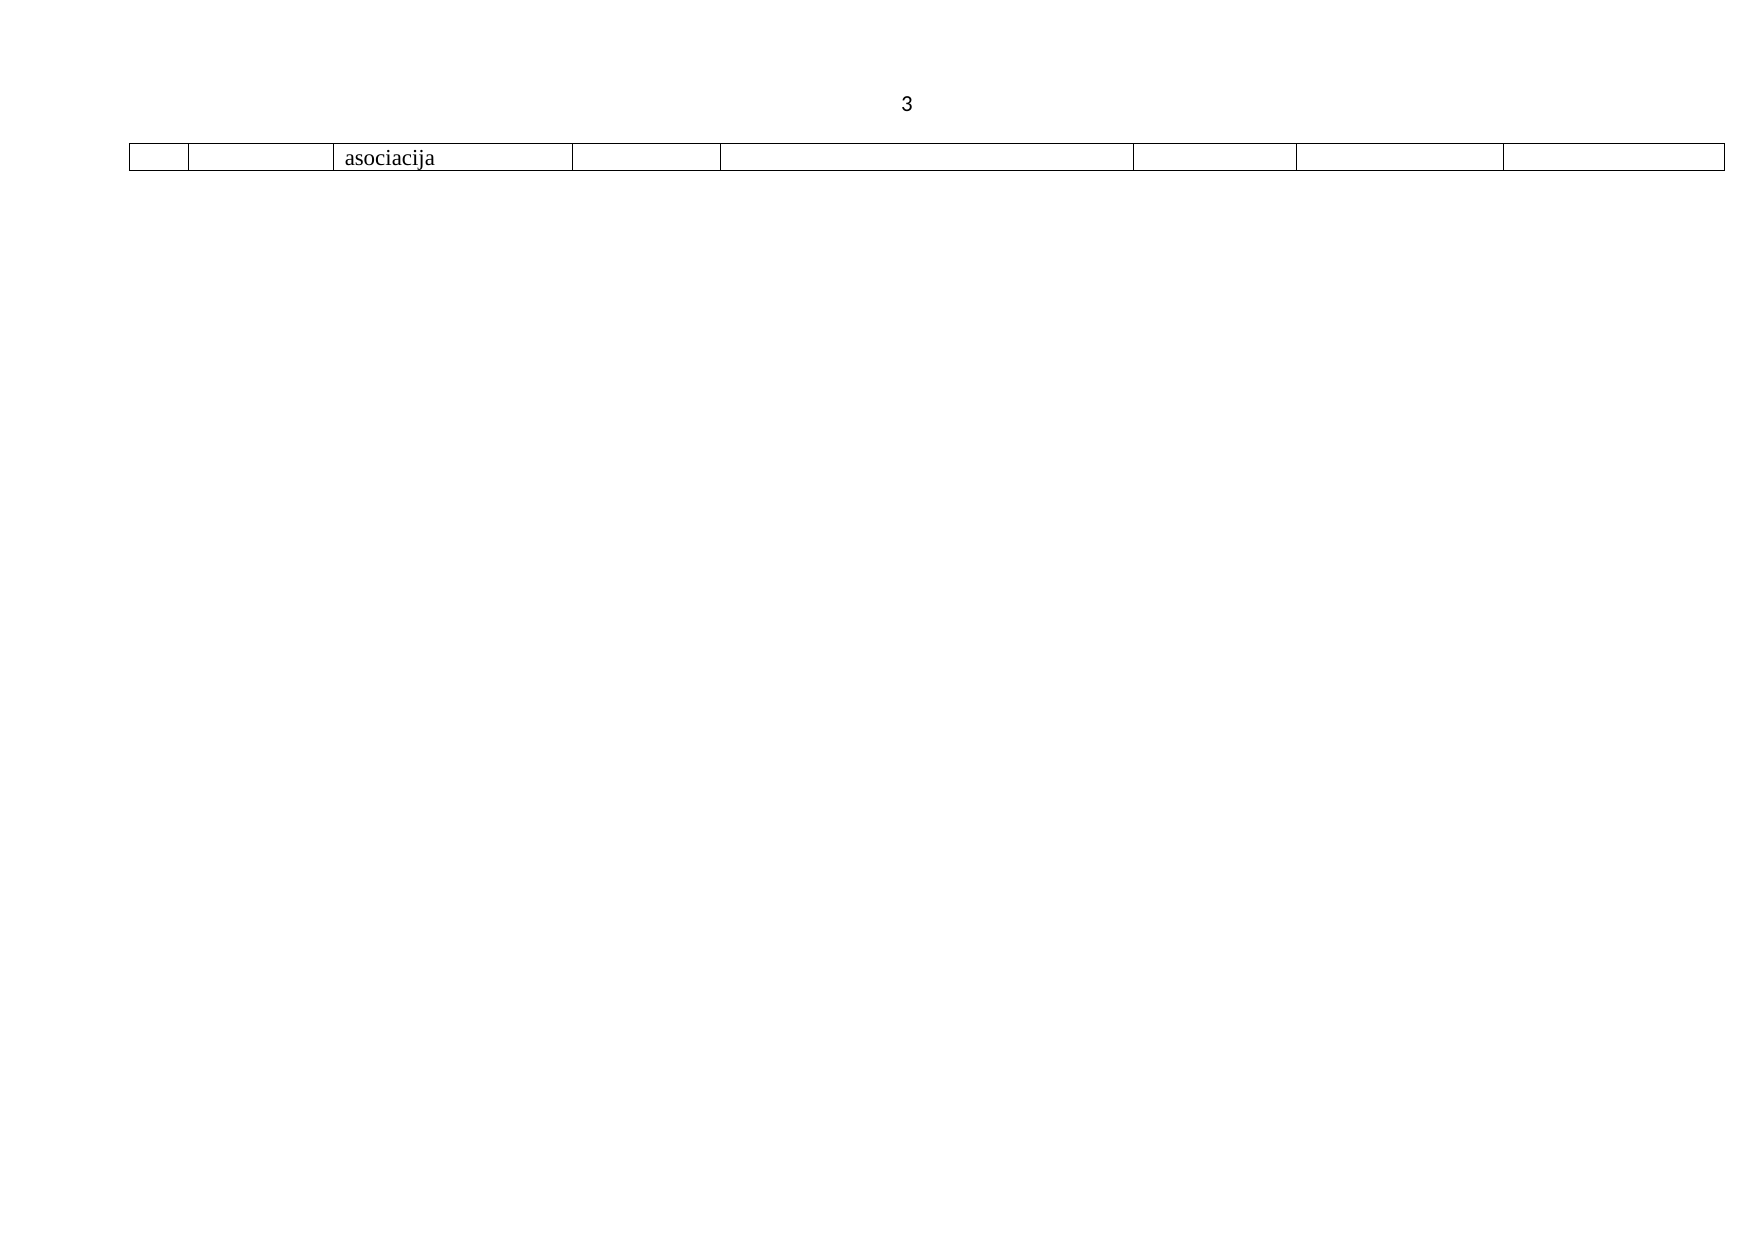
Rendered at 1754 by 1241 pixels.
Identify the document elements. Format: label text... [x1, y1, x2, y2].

table_cell [1504, 144, 1724, 170]
table_cell [1134, 144, 1296, 170]
table_cell [573, 144, 720, 170]
table_cell [721, 144, 1133, 170]
table_cell [130, 144, 188, 170]
table_cell [1297, 144, 1503, 170]
table_cell asociacija [334, 144, 572, 170]
table_cell [189, 144, 333, 170]
